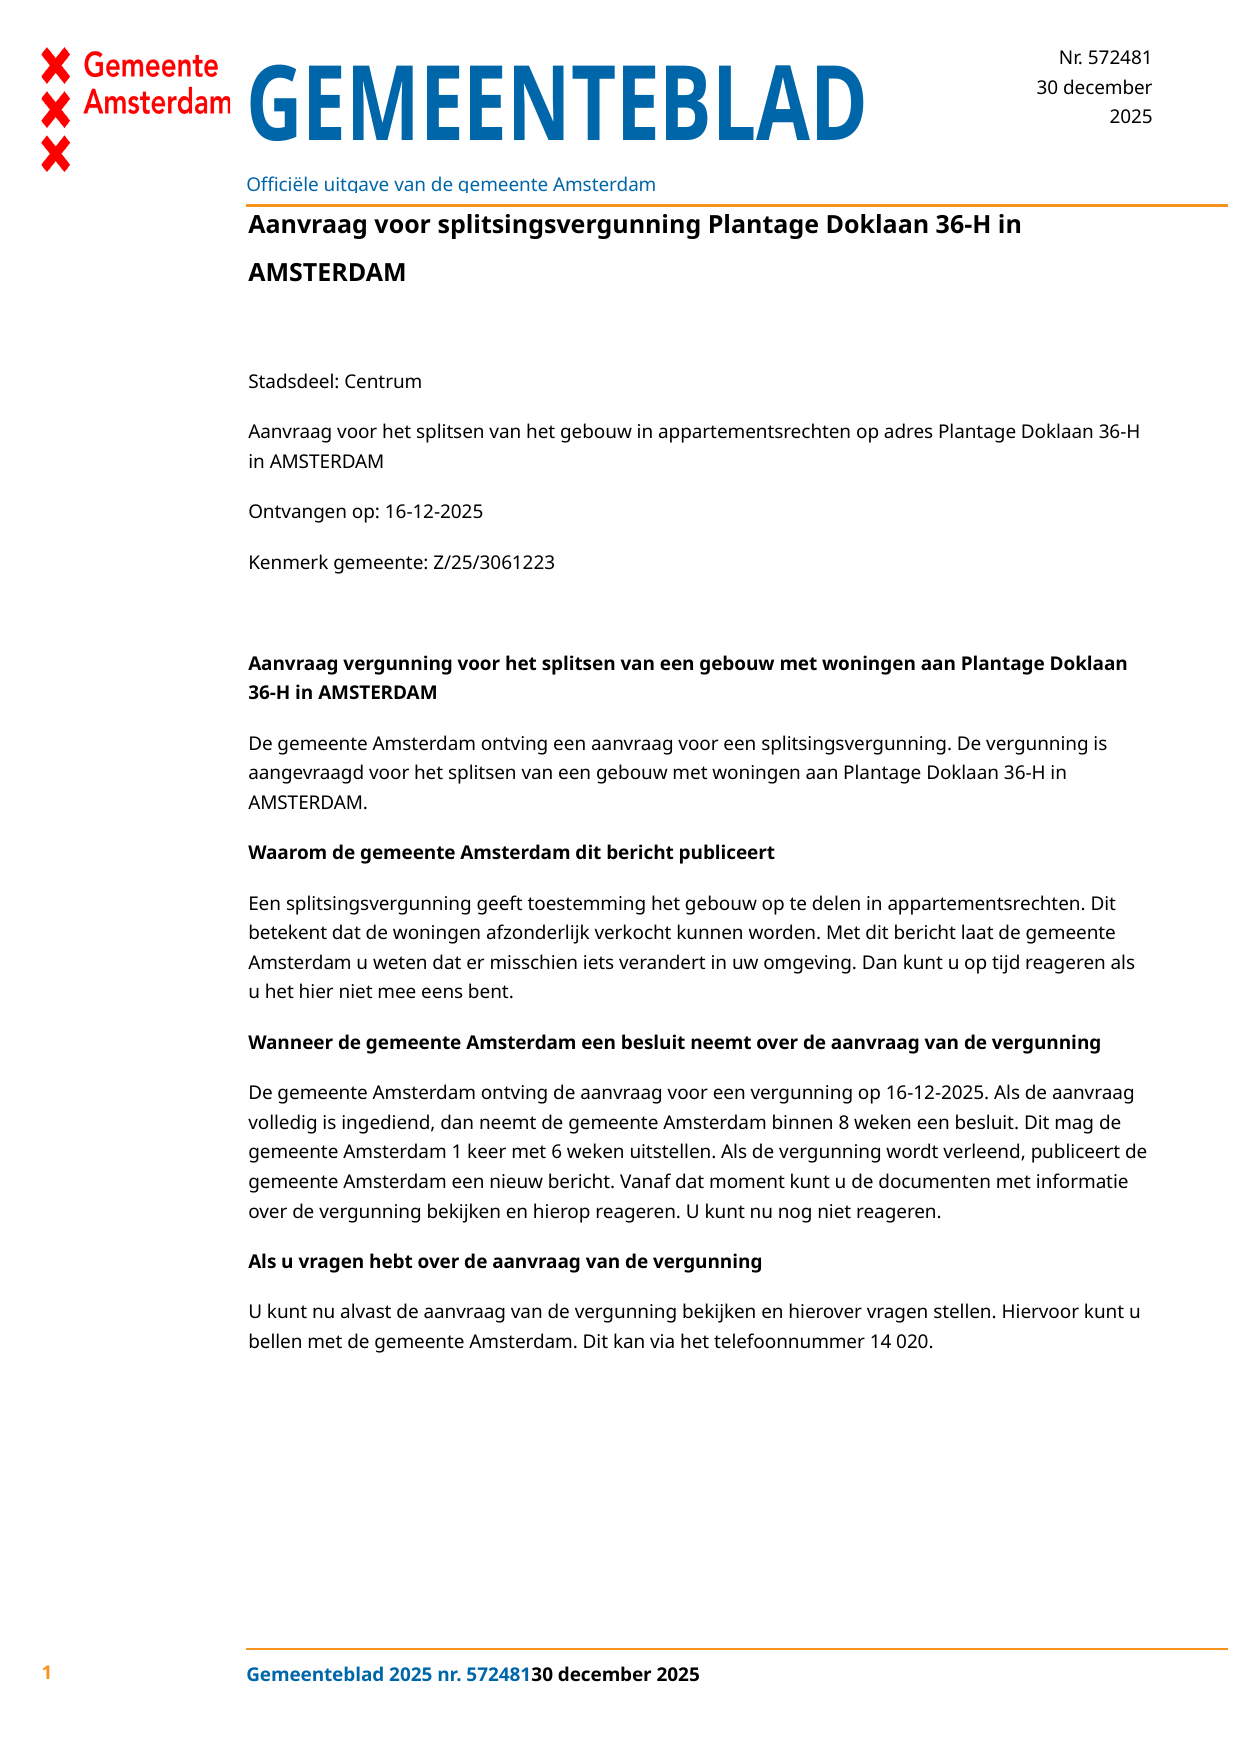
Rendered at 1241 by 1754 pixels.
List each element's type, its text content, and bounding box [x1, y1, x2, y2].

text Waarom de gemeente Amsterdam dit bericht publiceert [248, 839, 1152, 865]
text Kenmerk gemeente: Z/25/3061223 [248, 549, 1152, 575]
text Aanvraag vergunning voor het splitsen van een gebouw met woningen aan Plantage Doklaan 36-H in AMSTERDAM [248, 650, 1152, 705]
text U kunt nu alvast de aanvraag van de vergunning bekijken en hierover vragen stellen. Hiervoor kunt u bellen met de gemeente Amsterdam. Dit kan via het telefoonnummer 14 020. [248, 1299, 1152, 1354]
text Als u vragen hebt over de aanvraag van de vergunning [248, 1248, 1152, 1274]
text Stadsdeel: Centrum [248, 368, 1152, 394]
text De gemeente Amsterdam ontving een aanvraag voor een splitsingsvergunning. De vergunning is aangevraagd voor het splitsen van een gebouw met woningen aan Plantage Doklaan 36-H in AMSTERDAM. [248, 730, 1152, 815]
text De gemeente Amsterdam ontving de aanvraag voor een vergunning op 16-12-2025. Als de aanvraag volledig is ingediend, dan neemt de gemeente Amsterdam binnen 8 weken een besluit. Dit mag de gemeente Amsterdam 1 keer met 6 weken uitstellen. Als de vergunning wordt verleend, publiceert de gemeente Amsterdam een nieuw bericht. Vanaf dat moment kunt u de documenten met informatie over de vergunning bekijken en hierop reageren. U kunt nu nog niet reageren. [248, 1079, 1152, 1224]
text Wanneer de gemeente Amsterdam een besluit neemt over de aanvraag van de vergunning [248, 1029, 1152, 1055]
text Aanvraag voor splitsingsvergunning Plantage Doklaan 36-H in AMSTERDAM [248, 207, 1152, 288]
text Een splitsingsvergunning geeft toestemming het gebouw op te delen in appartementsrechten. Dit betekent dat de woningen afzonderlijk verkocht kunnen worden. Met dit bericht laat de gemeente Amsterdam u weten dat er misschien iets verandert in uw omgeving. Dan kunt u op tijd reageren als u het hier niet mee eens bent. [248, 890, 1152, 1004]
text Ontvangen op: 16-12-2025 [248, 499, 1152, 524]
text Aanvraag voor het splitsen van het gebouw in appartementsrechten op adres Plantage Doklaan 36-H in AMSTERDAM [248, 419, 1152, 474]
picture [41, 47, 231, 172]
